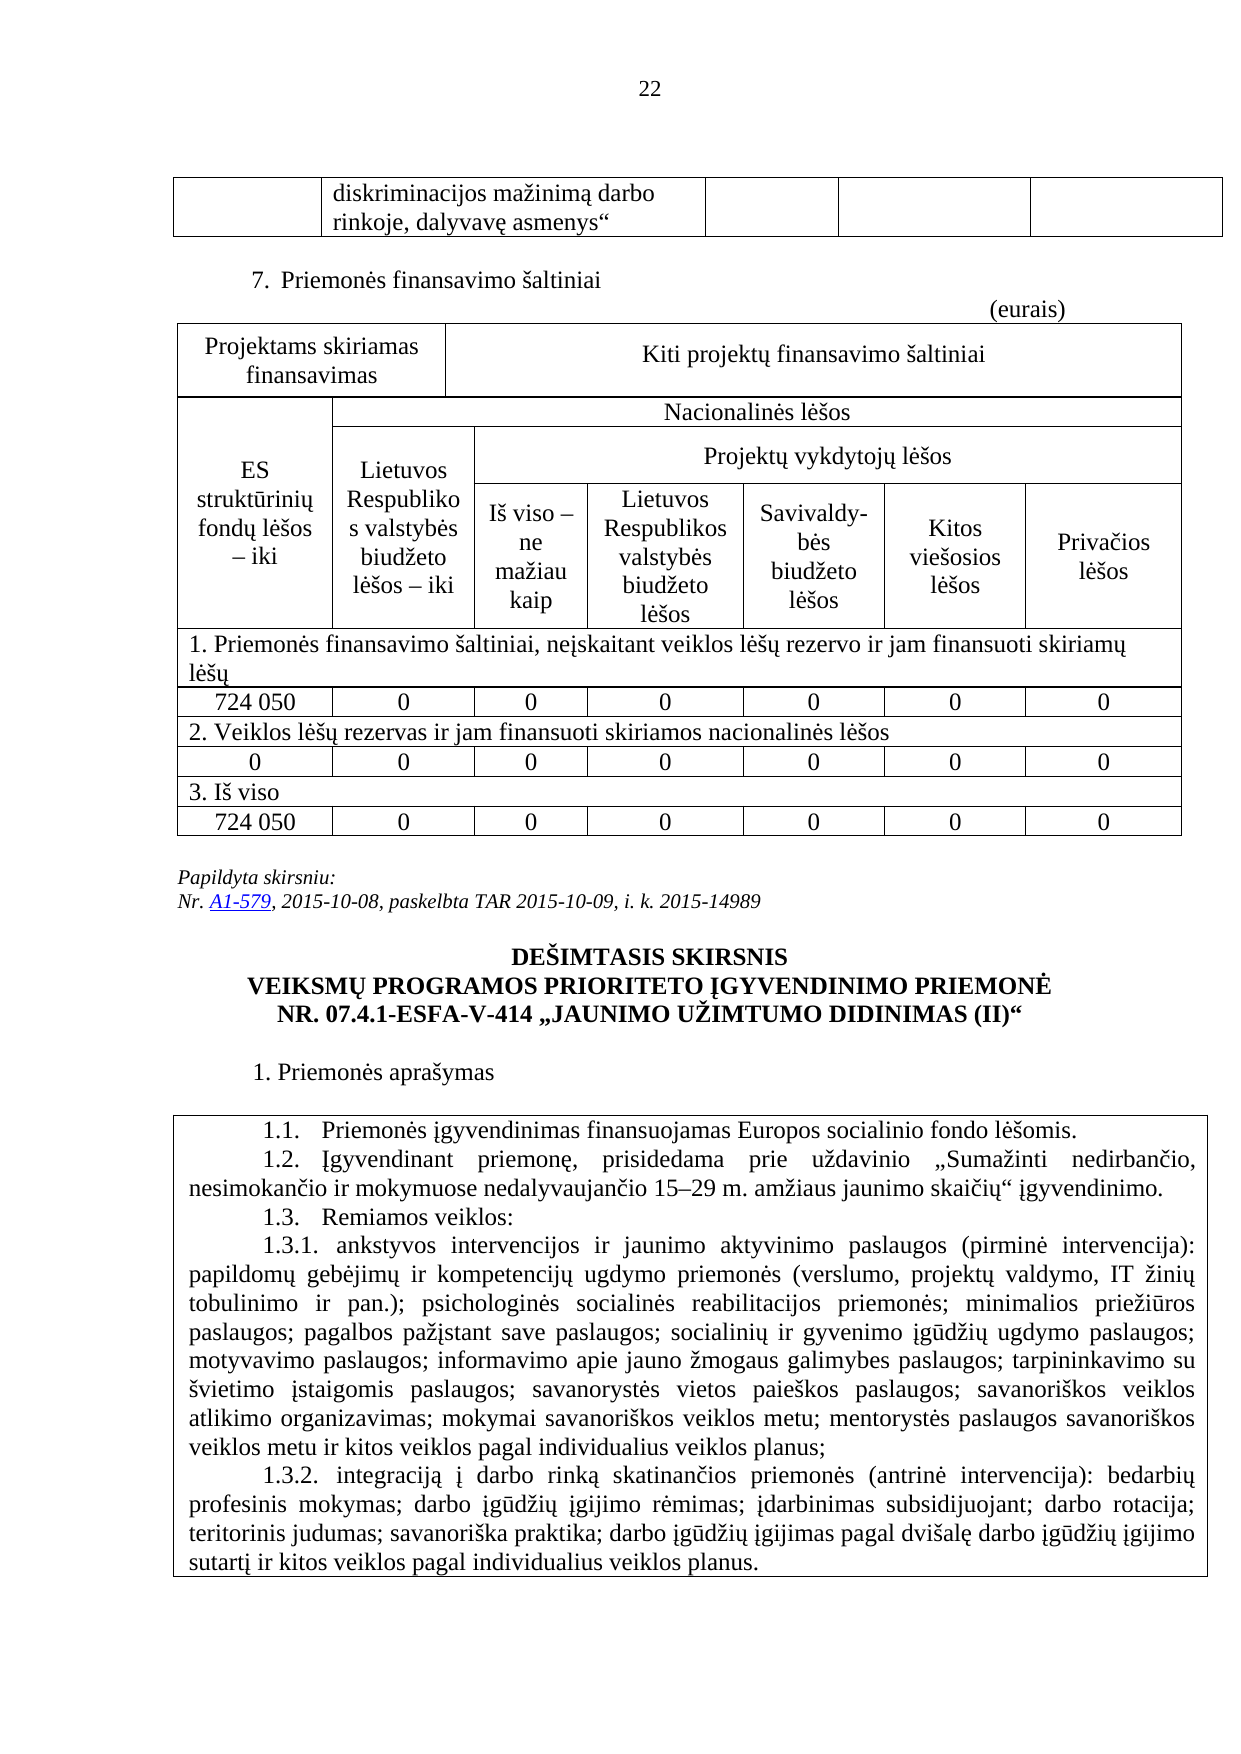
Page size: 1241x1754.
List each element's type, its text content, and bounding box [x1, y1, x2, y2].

table_cell 0 [885, 747, 1025, 776]
table_cell 2. Veiklos lėšų rezervas ir jam finansuoti skiriamos nacionalinės lėšos [178, 717, 1181, 746]
table_cell 0 [333, 747, 474, 776]
text Papildyta skirsniu: [177, 865, 1122, 889]
table_cell 0 [588, 688, 743, 716]
table_cell Lietuvos Respublikos valstybės biudžeto lėšos – iki [333, 427, 474, 628]
table_cell Kitos viešosios lėšos [885, 484, 1025, 628]
table_cell Savivaldy-bės biudžeto lėšos [744, 484, 884, 628]
table_cell Projektų vykdytojų lėšos [475, 427, 1181, 483]
table_cell 724 050 [178, 807, 332, 835]
table_cell 0 [744, 747, 884, 776]
table_cell 0 [1026, 688, 1181, 716]
table_header 1.1. Priemonės įgyvendinimas finansuojamas Europos socialinio fondo lėšomis. 1.2. Įgyvendinant priemonę, prisidedama prie uždavinio „Sumažinti nedirbančio, nesimokančio ir mokymuose nedalyvaujančio 15–29 m. amžiaus jaunimo skaičių“ įgyvendinimo. 1.3. Remiamos veiklos: 1.3.1. ankstyvos intervencijos ir jaunimo aktyvinimo paslaugos (pirminė intervencija): papildomų gebėjimų ir kompetencijų ugdymo priemonės (verslumo, projektų valdymo, IT žinių tobulinimo ir pan.); psichologinės socialinės reabilitacijos priemonės; minimalios priežiūros paslaugos; pagalbos pažįstant save paslaugos; socialinių ir gyvenimo įgūdžių ugdymo paslaugos; motyvavimo paslaugos; informavimo apie jauno žmogaus galimybes paslaugos; tarpininkavimo su švietimo įstaigomis paslaugos; savanorystės vietos paieškos paslaugos; savanoriškos veiklos atlikimo organizavimas; mokymai savanoriškos veiklos metu; mentorystės paslaugos savanoriškos veiklos metu ir kitos veiklos pagal individualius veiklos planus; 1.3.2. integraciją į darbo rinką skatinančios priemonės (antrinė intervencija): bedarbių profesinis mokymas; darbo įgūdžių įgijimo rėmimas; įdarbinimas subsidijuojant; darbo rotacija; teritorinis judumas; savanoriška praktika; darbo įgūdžių įgijimas pagal dvišalę darbo įgūdžių įgijimo sutartį ir kitos veiklos pagal individualius veiklos planus. [174, 1116, 1207, 1576]
table_cell 0 [744, 688, 884, 716]
table_cell diskriminacijos mažinimą darbo rinkoje, dalyvavę asmenys“ [322, 178, 705, 236]
table_cell 0 [588, 747, 743, 776]
table_cell Privačios lėšos [1026, 484, 1181, 628]
table_cell 0 [1026, 807, 1181, 835]
text (eurais) [177, 294, 1122, 323]
table_cell 0 [885, 807, 1025, 835]
text VEIKSMŲ PROGRAMOS PRIORITETO ĮGYVENDINIMO PRIEMONĖ NR. 07.4.1-ESFA-V-414 „JAUNIMO UŽIMTUMO DIDINIMAS (II)“ [177, 971, 1122, 1028]
table_cell 1. Priemonės finansavimo šaltiniai, neįskaitant veiklos lėšų rezervo ir jam finansuoti skiriamų lėšų [178, 629, 1181, 686]
text Nr. A1-579, 2015-10-08, paskelbta TAR 2015-10-09, i. k. 2015-14989 [177, 889, 1122, 913]
table_cell Iš viso – ne mažiau kaip [475, 484, 587, 628]
table_cell 0 [744, 807, 884, 835]
table_cell 0 [178, 747, 332, 776]
table_cell 0 [475, 688, 587, 716]
table_cell 0 [333, 688, 474, 716]
table_cell [174, 178, 321, 236]
table_cell 3. Iš viso [178, 777, 1181, 806]
text 1. Priemonės aprašymas [177, 1057, 1122, 1086]
table_cell ES struktūrinių fondų lėšos – iki [178, 398, 332, 628]
table_cell 0 [1026, 747, 1181, 776]
table_header Projektams skiriamas finansavimas [178, 324, 445, 396]
table_cell [1031, 178, 1222, 236]
table_cell [706, 178, 838, 236]
text DEŠIMTASIS SKIRSNIS [177, 942, 1122, 971]
text 7. Priemonės finansavimo šaltiniai [251, 266, 1122, 294]
table_cell 0 [475, 807, 587, 835]
table_cell 0 [333, 807, 474, 835]
table_cell Lietuvos Respublikos valstybės biudžeto lėšos [588, 484, 743, 628]
table_cell 0 [475, 747, 587, 776]
table_cell 0 [885, 688, 1025, 716]
table_cell 724 050 [178, 688, 332, 716]
table_cell [839, 178, 1030, 236]
table_cell Nacionalinės lėšos [333, 398, 1181, 426]
table_cell 0 [588, 807, 743, 835]
table_header Kiti projektų finansavimo šaltiniai [446, 324, 1181, 396]
